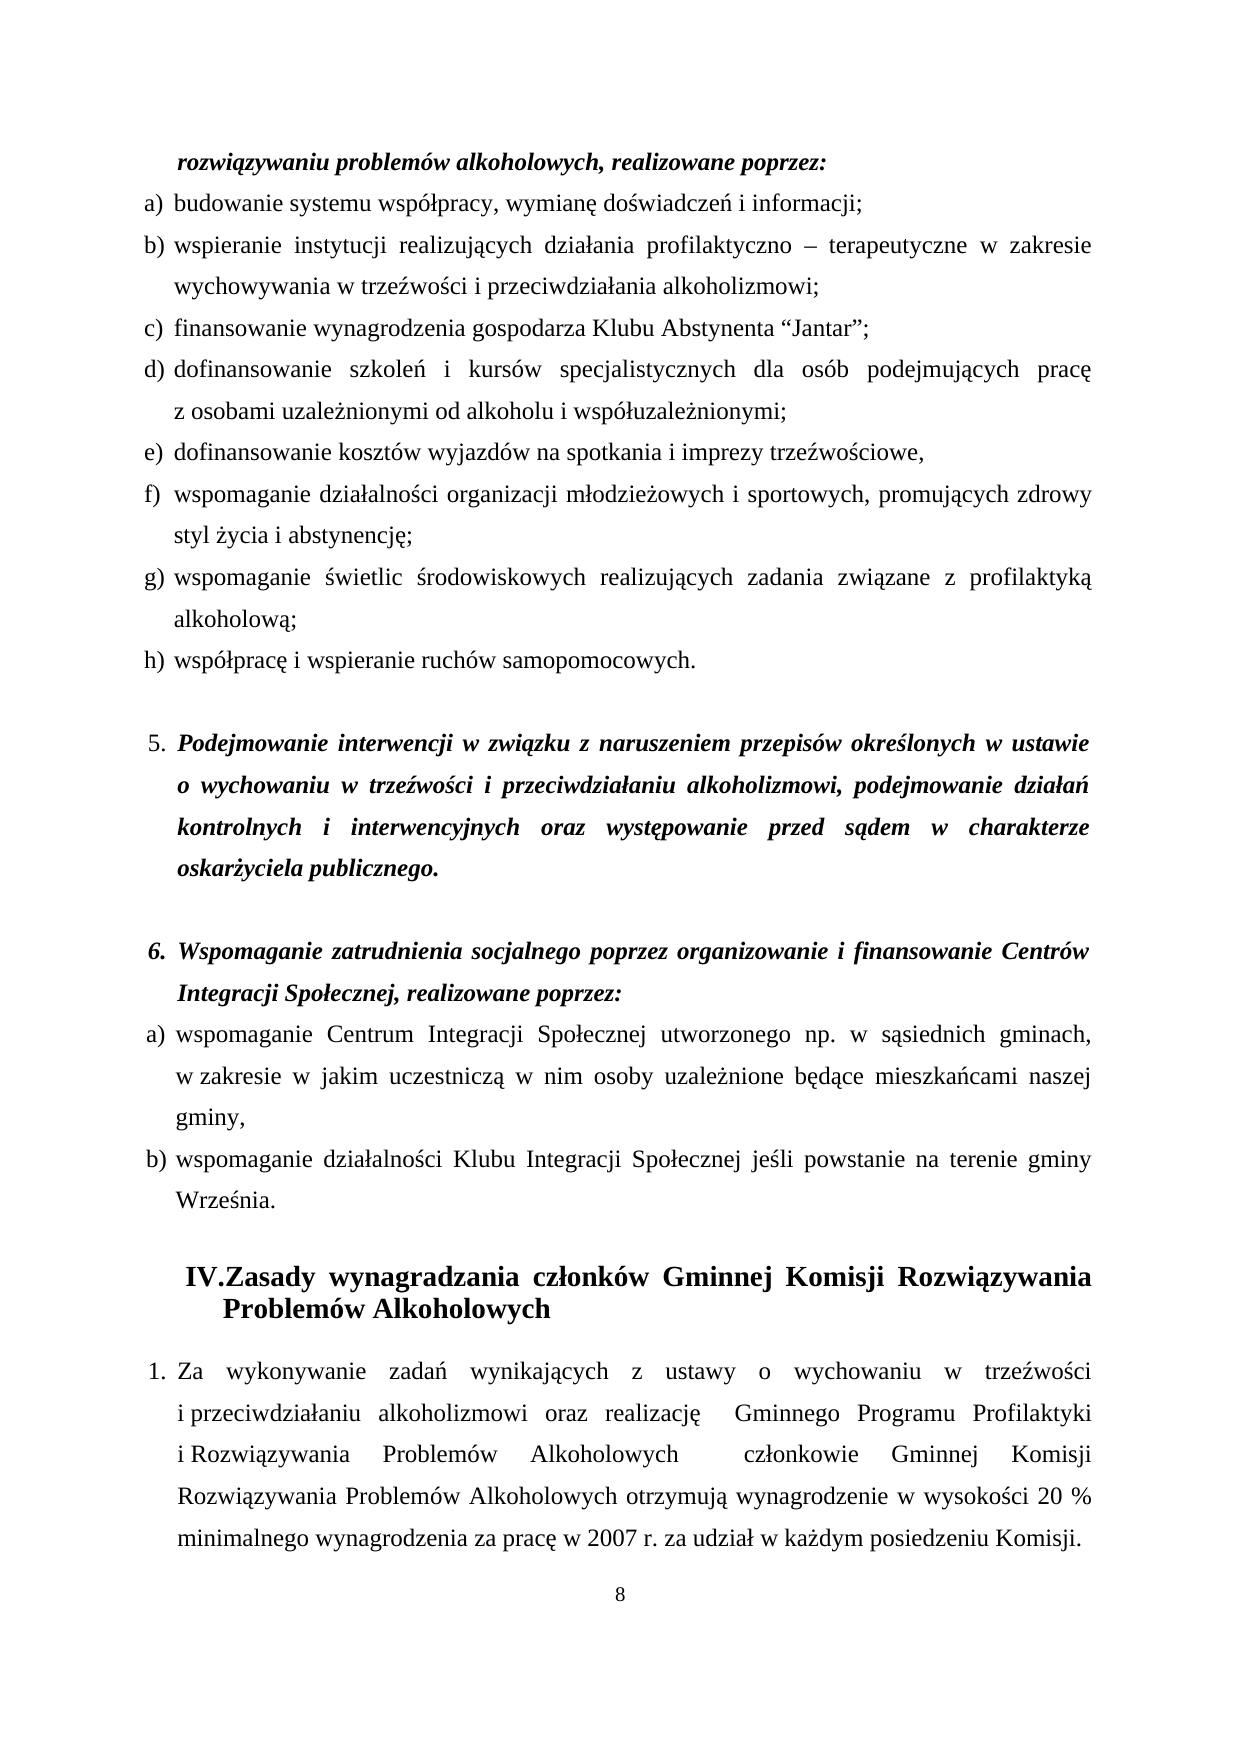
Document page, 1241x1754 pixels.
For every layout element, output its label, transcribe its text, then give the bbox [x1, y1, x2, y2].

list finansowanie wynagrodzenia gospodarza Klubu Abstynenta “Jantar”; [144, 314, 1092, 342]
list Za wykonywanie zadań wynikających z ustawy o wychowaniu w trzeźwości i przeciwdziałaniu alkoholizmowi oraz realizację Gminnego Programu Profilaktyki i Rozwiązywania Problemów Alkoholowych członkowie Gminnej Komisji Rozwiązywania Problemów Alkoholowych otrzymują wynagrodzenie w wysokości 20 % minimalnego wynagrodzenia za pracę w 2007 r. za udział w każdym posiedzeniu Komisji. [148, 1357, 1092, 1551]
list wspieranie instytucji realizujących działania profilaktyczno – terapeutyczne w zakresie wychowywania w trzeźwości i przeciwdziałania alkoholizmowi; [144, 231, 1092, 300]
list dofinansowanie kosztów wyjazdów na spotkania i imprezy trzeźwościowe, [144, 438, 1092, 466]
list budowanie systemu współpracy, wymianę doświadczeń i informacji; [144, 189, 1092, 217]
list Zasady wynagradzania członków Gminnej Komisji Rozwiązywania Problemów Alkoholowych [185, 1261, 1092, 1325]
list dofinansowanie szkoleń i kursów specjalistycznych dla osób podejmujących pracę z osobami uzależnionymi od alkoholu i współuzależnionymi; [144, 355, 1092, 425]
list wspomaganie działalności Klubu Integracji Społecznej jeśli powstanie na terenie gminy Września. [146, 1145, 1092, 1214]
list wspomaganie działalności organizacji młodzieżowych i sportowych, promujących zdrowy styl życia i abstynencję; [144, 480, 1092, 549]
list Podejmowanie interwencji w związku z naruszeniem przepisów określonych w ustawie o wychowaniu w trzeźwości i przeciwdziałaniu alkoholizmowi, podejmowanie działań kontrolnych i interwencyjnych oraz występowanie przed sądem w charakterze oskarżyciela publicznego. [148, 729, 1092, 882]
list współpracę i wspieranie ruchów samopomocowych. [144, 646, 1092, 674]
list wspomaganie świetlic środowiskowych realizujących zadania związane z profilaktyką alkoholową; [144, 563, 1092, 632]
list rozwiązywaniu problemów alkoholowych, realizowane poprzez: [148, 148, 1092, 175]
list Wspomaganie zatrudnienia socjalnego poprzez organizowanie i finansowanie Centrów Integracji Społecznej, realizowane poprzez: [148, 937, 1092, 1007]
list wspomaganie Centrum Integracji Społecznej utworzonego np. w sąsiednich gminach, w zakresie w jakim uczestniczą w nim osoby uzależnione będące mieszkańcami naszej gminy, [146, 1020, 1092, 1131]
